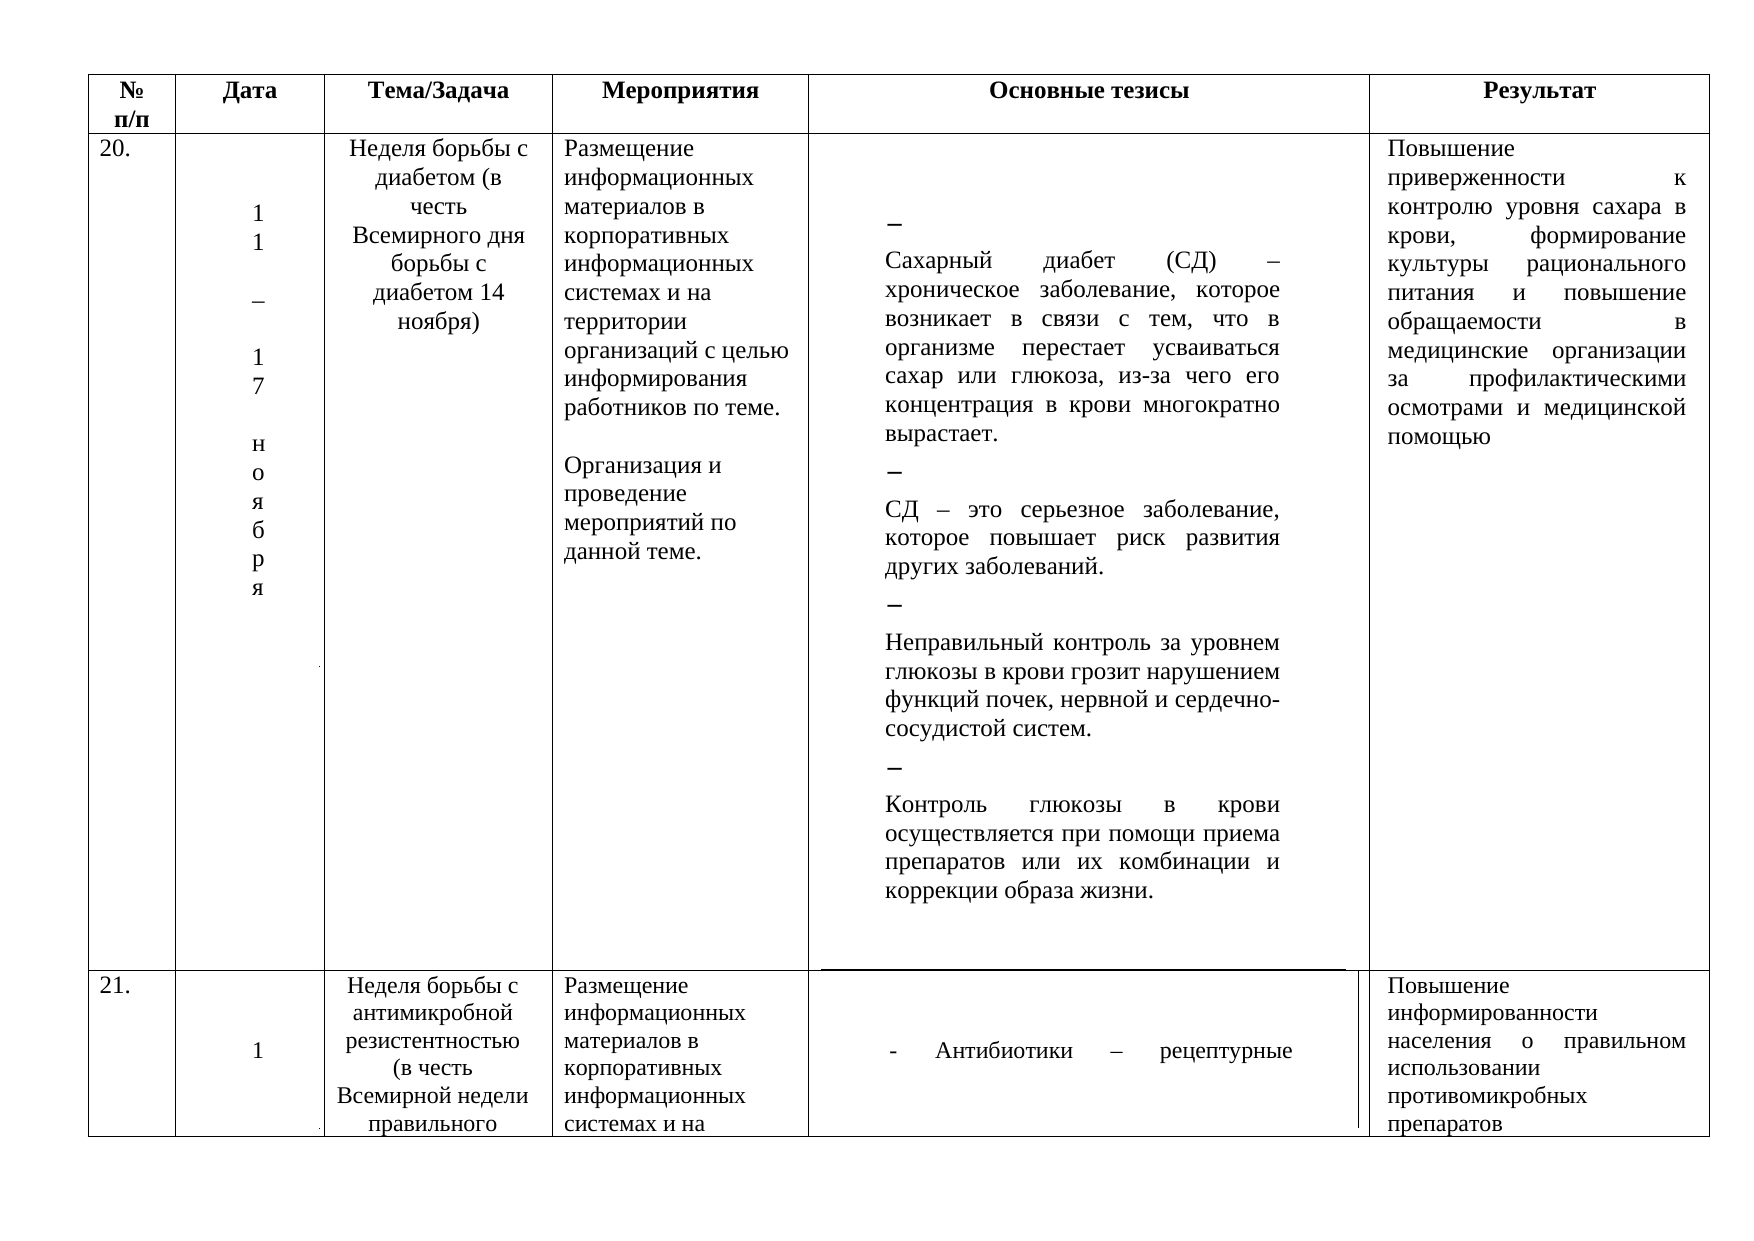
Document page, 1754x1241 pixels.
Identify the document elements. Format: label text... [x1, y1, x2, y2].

table_header Дата [176, 75, 324, 132]
table_cell 20. [89, 134, 175, 969]
table_cell Неделя борьбы с диабетом (в честь Всемирного дня борьбы с диабетом 14 ноября) [325, 134, 552, 969]
table_header Основные тезисы [809, 75, 1369, 132]
table_cell [1346, 134, 1369, 969]
table_cell Сахарный диабет (СД) – хроническое заболевание, которое возникает в связи с тем, что в организме перестает усваиваться сахар или глюкоза, из-за чего его концентрация в крови многократно вырастает. СД – это серьезное заболевание, которое повышает риск развития других заболеваний. Неправильный контроль за уровнем глюкозы в крови грозит нарушением функций почек, нервной и сердечно-сосудистой систем. Контроль глюкозы в крови осуществляется при помощи приема препаратов или их комбинации и коррекции образа жизни. [821, 135, 1345, 968]
table_cell Повышение информированности населения о правильном использовании противомикробных препаратов [1370, 971, 1709, 1136]
table_cell 11 – 17 ноября [176, 134, 324, 969]
table_header № п/п [89, 75, 175, 132]
table_header Тема/Задача [325, 75, 552, 132]
table_cell Неделя борьбы с антимикробной резистентностью (в честь Всемирной недели правильного [325, 971, 552, 1136]
table_header Мероприятия [553, 75, 808, 132]
table_cell Повышение приверженности к контролю уровня сахара в крови, формирование культуры рационального питания и повышение обращаемости в медицинские организации за профилактическими осмотрами и медицинской помощью [1370, 134, 1709, 969]
table_cell Размещение информационных материалов в корпоративных информационных системах и на территории организаций с целью информирования работников по теме. Организация и проведение мероприятий по данной теме. [553, 134, 808, 969]
table_cell 1 [176, 971, 324, 1136]
table_cell 21. [89, 971, 175, 1136]
table_cell Размещение информационных материалов в корпоративных информационных системах и на [553, 971, 808, 1136]
table_cell Антибиотики – рецептурные [809, 971, 1369, 1136]
table_header Результат [1370, 75, 1709, 132]
